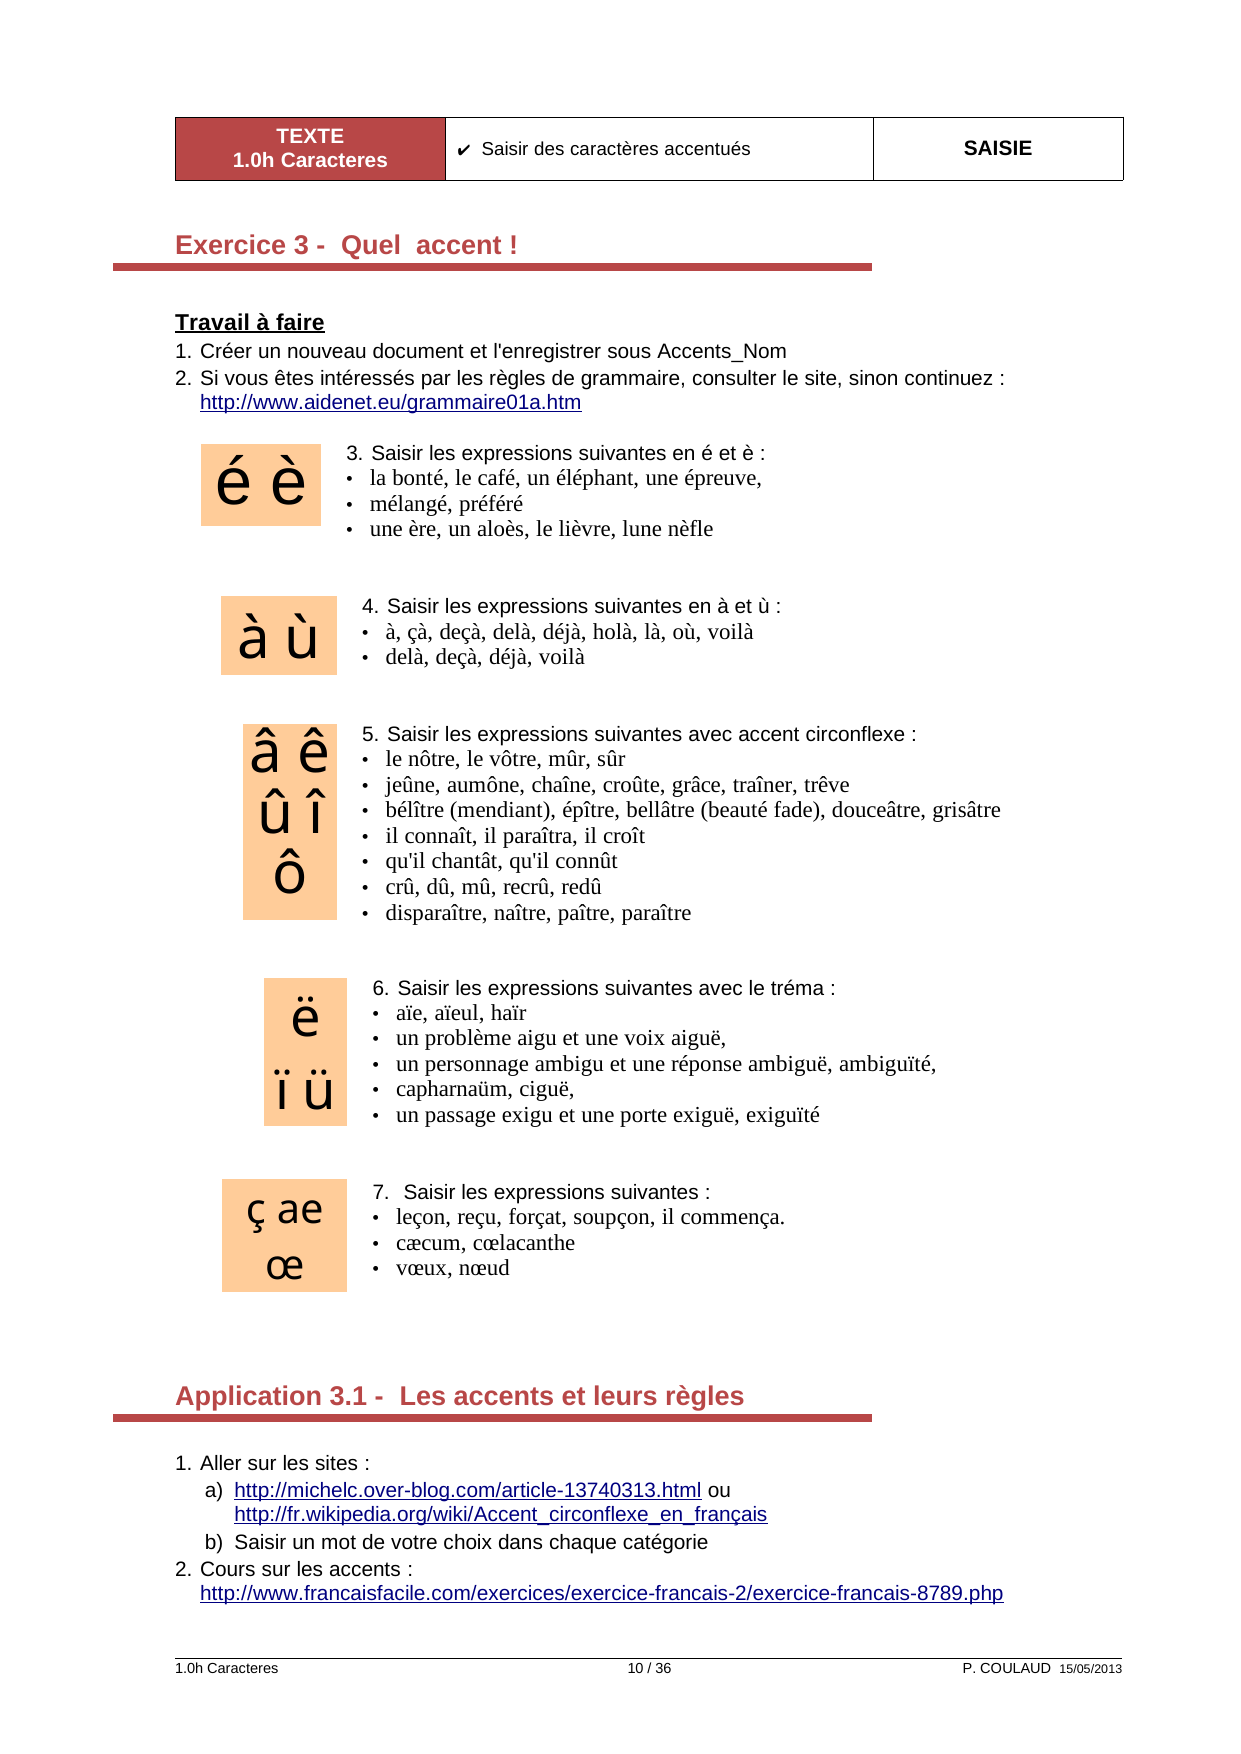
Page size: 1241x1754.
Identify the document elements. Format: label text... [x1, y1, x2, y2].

list ë [264, 978, 347, 1052]
subtitle Quel accent ! [112, 227, 872, 271]
list cæcum, cœlacanthe [347, 1230, 1122, 1255]
table_header Saisir des caractères accentués [446, 118, 873, 180]
list [175, 1051, 264, 1076]
list [175, 1181, 222, 1204]
list Cours sur les accents : http://www.francaisfacile.com/exercices/exercice-francais-2/exercice-francais-8789.php [175, 1558, 1122, 1605]
list capharnaüm, ciguë, [347, 1076, 1122, 1102]
list Saisir les expressions suivantes avec accent circonflexe : [175, 723, 1122, 746]
list la bonté, le café, un éléphant, une épreuve, [321, 465, 1122, 491]
list [175, 1204, 222, 1230]
list une ère, un aloès, le lièvre, lune nèfle [175, 516, 1122, 567]
list Saisir les expressions suivantes en é et è : [175, 442, 1122, 465]
list bélître (mendiant), épître, bellâtre (beauté fade), douceâtre, grisâtre [337, 797, 1122, 823]
list mélangé, préféré [321, 491, 1122, 516]
list ï ü [264, 1052, 347, 1126]
list [175, 746, 243, 772]
list qu'il chantât, qu'il connût [337, 848, 1122, 874]
list [175, 1000, 264, 1025]
list [175, 618, 221, 644]
list Si vous êtes intéressés par les règles de grammaire, consulter le site, sinon continuez : http://www.aidenet.eu/grammaire01a.htm [175, 367, 1122, 437]
list Saisir les expressions suivantes : [347, 1181, 1122, 1204]
list é è [201, 444, 321, 518]
list à ù [221, 596, 337, 675]
list http://michelc.over-blog.com/article-13740313.html ou http://fr.wikipedia.org/wiki/Accent_circonflexe_en_français [204, 1479, 1122, 1526]
list [175, 1076, 264, 1102]
list [175, 1025, 264, 1051]
list [175, 772, 243, 797]
list aïe, aïeul, haïr [347, 1000, 1122, 1025]
list jeûne, aumône, chaîne, croûte, grâce, traîner, trêve [337, 772, 1122, 797]
list [175, 848, 243, 874]
list [175, 1255, 222, 1281]
list un passage exigu et une porte exiguë, exiguïté [175, 1102, 1122, 1153]
list un personnage ambigu et une réponse ambiguë, ambiguïté, [347, 1051, 1122, 1076]
list vœux, nœud [347, 1255, 1122, 1281]
list [175, 491, 201, 516]
list [175, 874, 243, 899]
table_header SAISIE [874, 118, 1123, 180]
list Saisir un mot de votre choix dans chaque catégorie [204, 1530, 1122, 1554]
list un problème aigu et une voix aiguë, [347, 1025, 1122, 1051]
list Aller sur les sites : [175, 1451, 1122, 1475]
subtitle Travail à faire [175, 309, 1122, 335]
list le nôtre, le vôtre, mûr, sûr [337, 746, 1122, 772]
list Saisir les expressions suivantes en à et ù : [175, 595, 1122, 618]
list [175, 1230, 222, 1255]
list crû, dû, mû, recrû, redû [337, 874, 1122, 899]
list il connaît, il paraîtra, il croît [337, 823, 1122, 848]
list Créer un nouveau document et l'enregistrer sous Accents_Nom [175, 339, 1122, 363]
list à, çà, deçà, delà, déjà, holà, là, où, voilà [337, 618, 1122, 644]
list Saisir les expressions suivantes avec le tréma : [175, 976, 1122, 1000]
list [175, 797, 243, 823]
list â ê û î ô [243, 724, 337, 906]
list disparaître, naître, paître, paraître [175, 899, 1122, 925]
list leçon, reçu, forçat, soupçon, il commença. [347, 1204, 1122, 1230]
subtitle Les accents et leurs règles [112, 1378, 872, 1422]
list delà, deçà, déjà, voilà [175, 644, 1122, 695]
list ç ae œ [222, 1179, 347, 1292]
list [175, 823, 243, 848]
